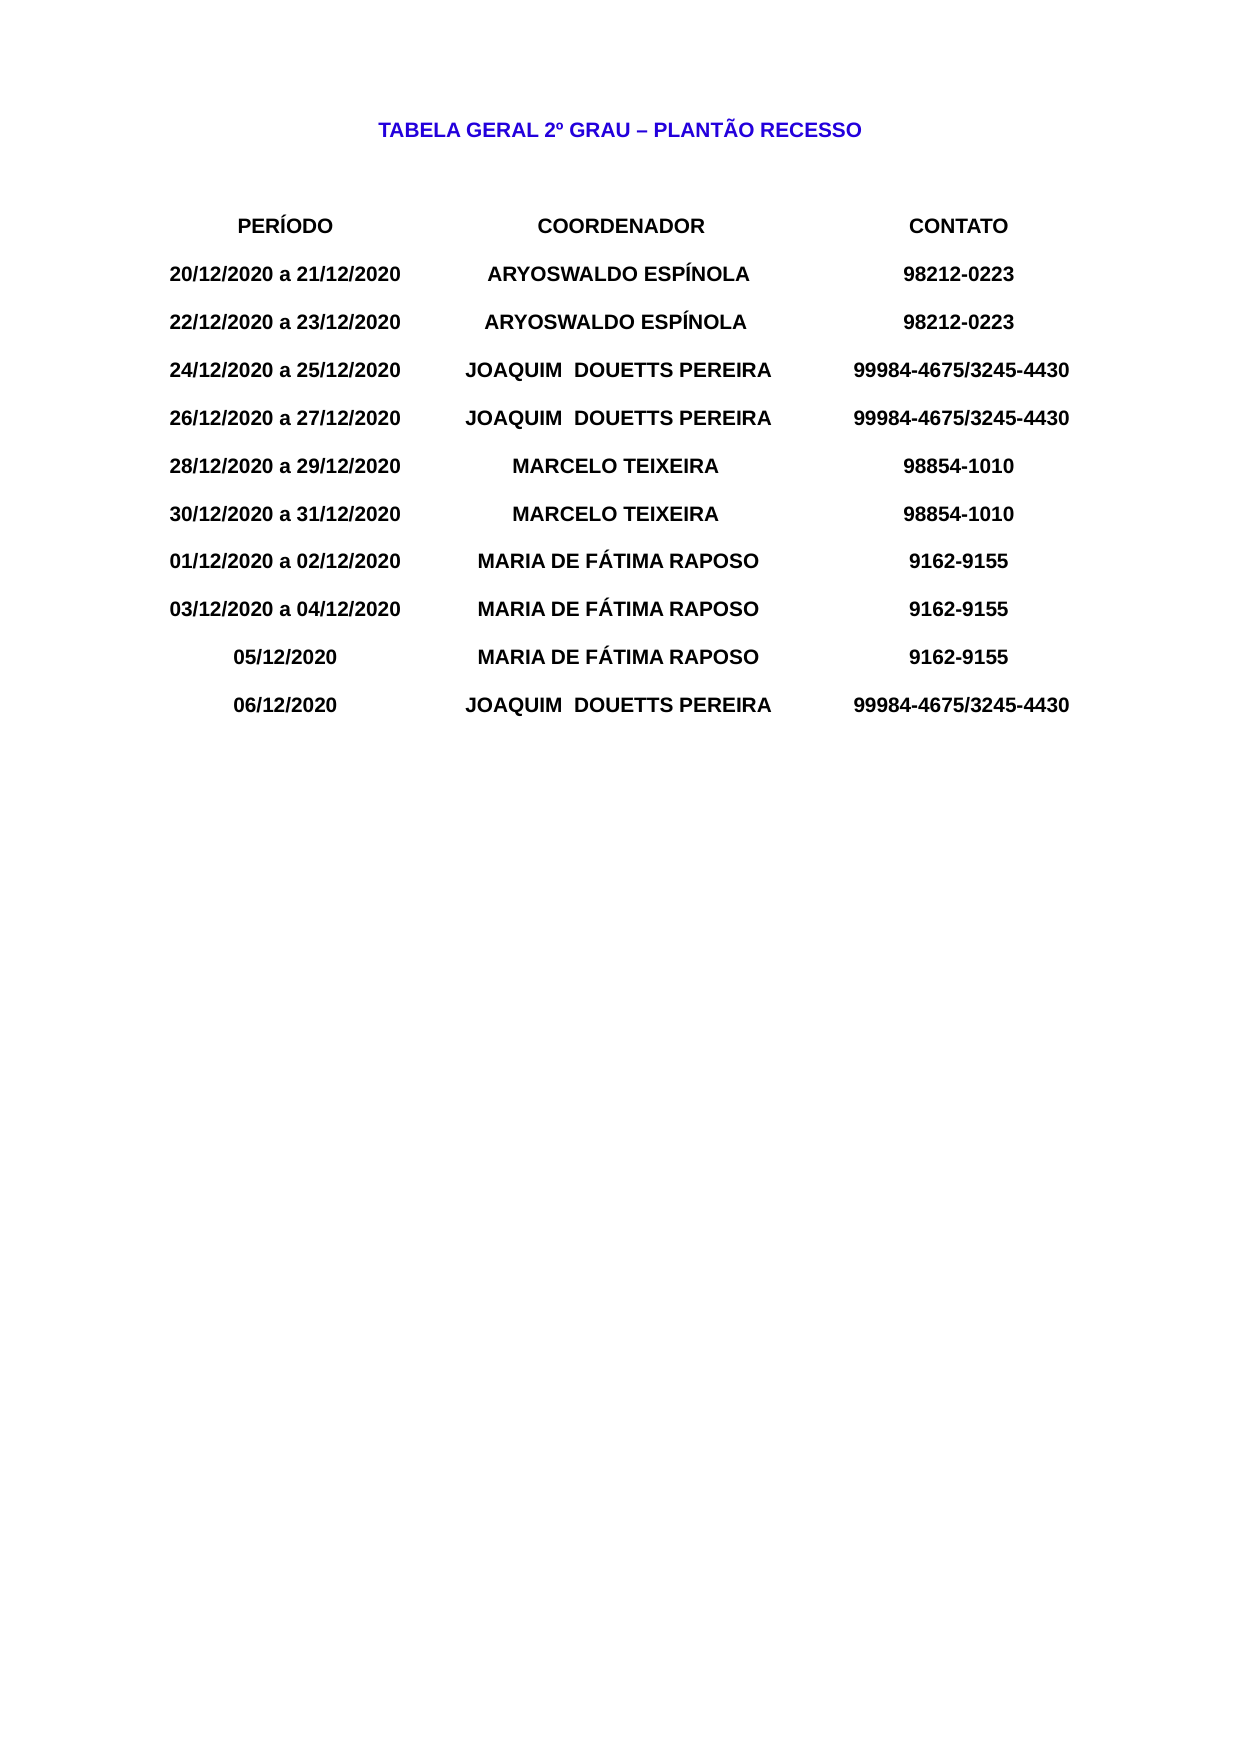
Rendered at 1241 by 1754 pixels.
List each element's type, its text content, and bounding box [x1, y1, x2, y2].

table_cell 99984-4675/3245-4430 [790, 693, 1127, 741]
table_cell 05/12/2020 [118, 645, 452, 693]
table_cell 28/12/2020 a 29/12/2020 [118, 454, 452, 501]
table_header COORDENADOR [452, 214, 790, 262]
table_cell JOAQUIM DOUETTS PEREIRA [452, 406, 790, 453]
table_cell 98854-1010 [790, 501, 1127, 549]
table_cell JOAQUIM DOUETTS PEREIRA [452, 358, 790, 406]
table_cell MARCELO TEIXEIRA [452, 454, 790, 501]
table_cell 99984-4675/3245-4430 [790, 406, 1127, 453]
table_cell 9162-9155 [790, 645, 1127, 693]
table_cell 99984-4675/3245-4430 [790, 358, 1127, 406]
table_cell 01/12/2020 a 02/12/2020 [118, 549, 452, 597]
table_cell MARIA DE FÁTIMA RAPOSO [452, 645, 790, 693]
table_cell 98212-0223 [790, 262, 1127, 310]
table_header CONTATO [790, 214, 1127, 262]
table_cell 22/12/2020 a 23/12/2020 [118, 310, 452, 358]
table_cell MARIA DE FÁTIMA RAPOSO [452, 597, 790, 645]
table_header PERÍODO [118, 214, 452, 262]
table_cell MARIA DE FÁTIMA RAPOSO [452, 549, 790, 597]
table_cell 26/12/2020 a 27/12/2020 [118, 406, 452, 453]
table_cell MARCELO TEIXEIRA [452, 501, 790, 549]
table_cell 30/12/2020 a 31/12/2020 [118, 501, 452, 549]
text TABELA GERAL 2º GRAU – PLANTÃO RECESSO [118, 118, 1122, 142]
table_cell ARYOSWALDO ESPÍNOLA [452, 262, 790, 310]
table_cell 98854-1010 [790, 454, 1127, 501]
table_cell 20/12/2020 a 21/12/2020 [118, 262, 452, 310]
table_cell 06/12/2020 [118, 693, 452, 741]
table_cell 9162-9155 [790, 597, 1127, 645]
table_cell 24/12/2020 a 25/12/2020 [118, 358, 452, 406]
table_cell 98212-0223 [790, 310, 1127, 358]
table_cell ARYOSWALDO ESPÍNOLA [452, 310, 790, 358]
table_cell JOAQUIM DOUETTS PEREIRA [452, 693, 790, 741]
table_cell 03/12/2020 a 04/12/2020 [118, 597, 452, 645]
table_cell 9162-9155 [790, 549, 1127, 597]
